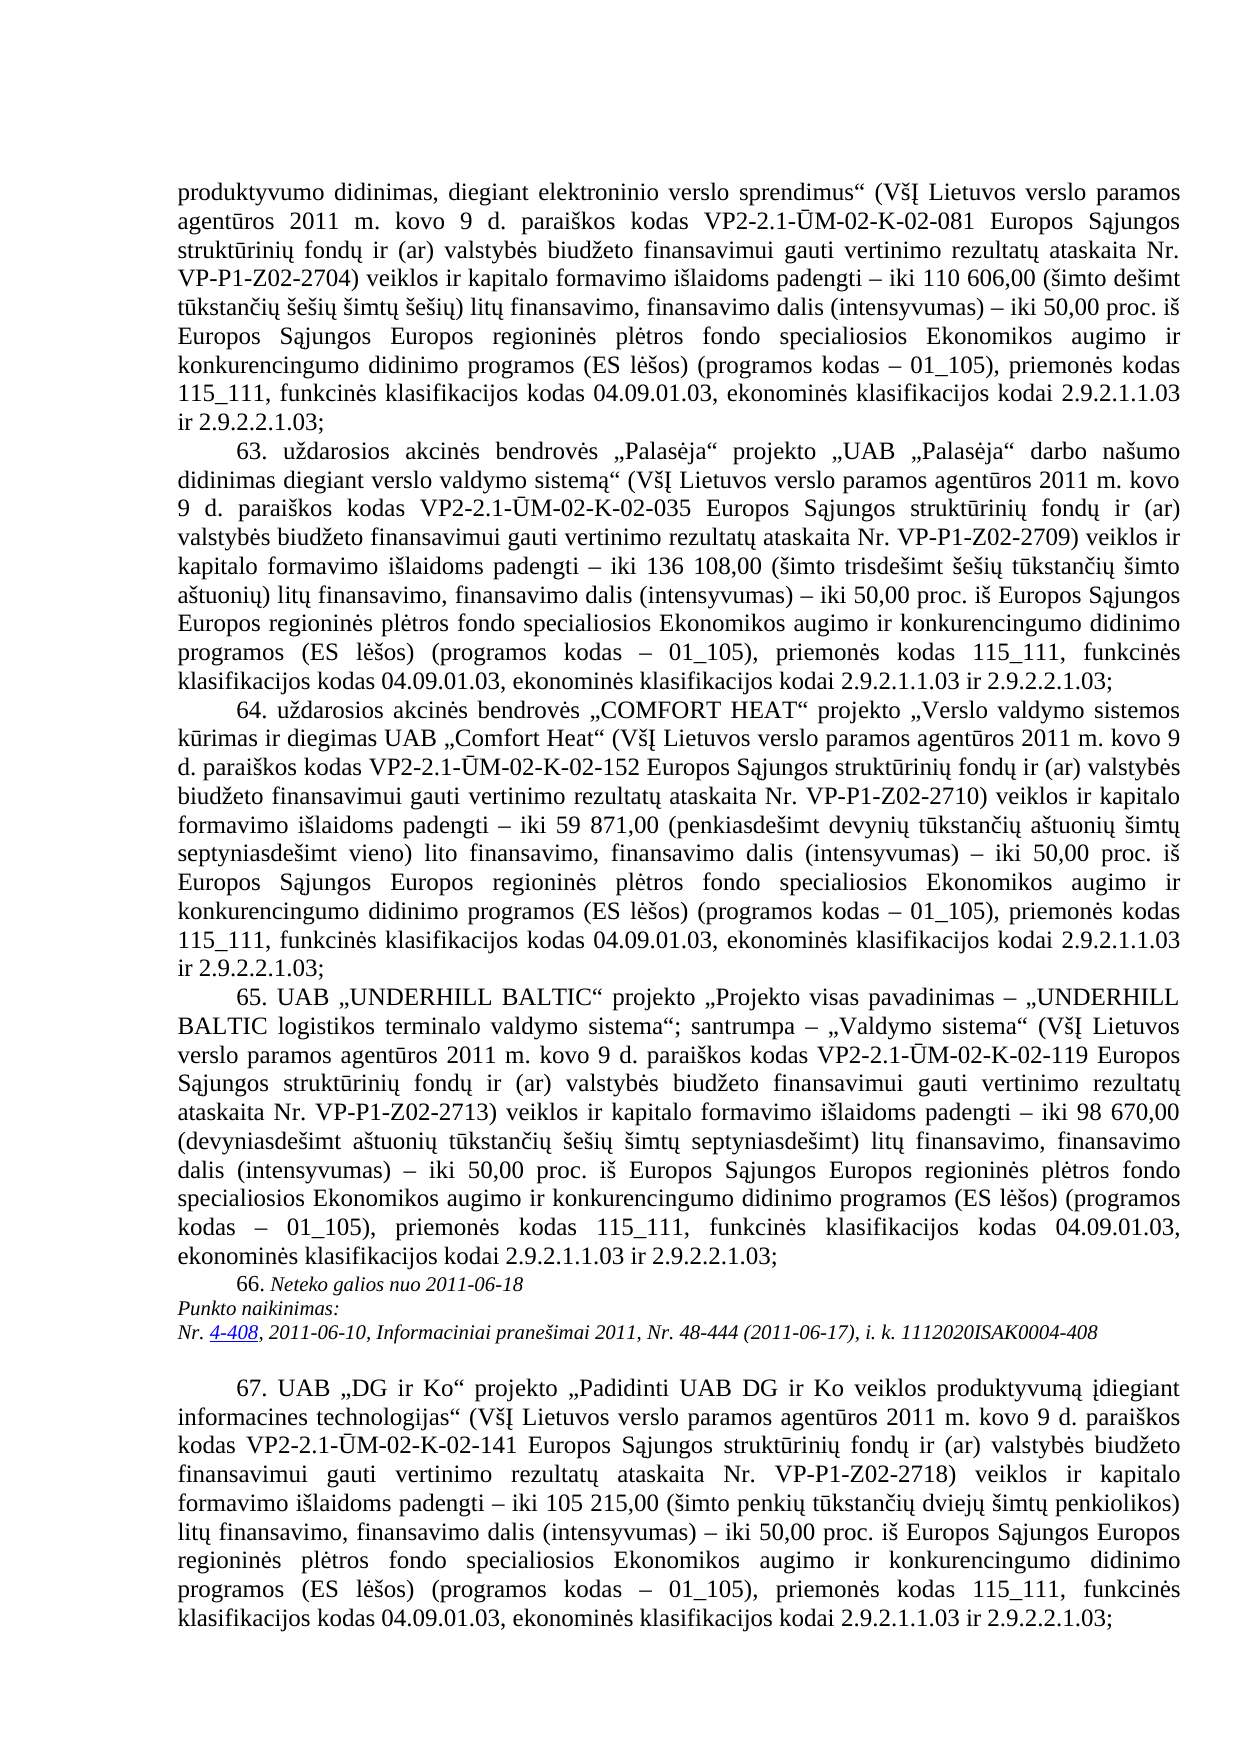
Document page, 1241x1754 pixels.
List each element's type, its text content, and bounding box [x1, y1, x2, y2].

text 65. UAB „UNDERHILL BALTIC“ projekto „Projekto visas pavadinimas – „UNDERHILL BALTIC logistikos terminalo valdymo sistema“; santrumpa – „Valdymo sistema“ (VšĮ Lietuvos verslo paramos agentūros 2011 m. kovo 9 d. paraiškos kodas VP2-2.1-ŪM-02-K-02-119 Europos Sąjungos struktūrinių fondų ir (ar) valstybės biudžeto finansavimui gauti vertinimo rezultatų ataskaita Nr. VP-P1-Z02-2713) veiklos ir kapitalo formavimo išlaidoms padengti – iki 98 670,00 (devyniasdešimt aštuonių tūkstančių šešių šimtų septyniasdešimt) litų finansavimo, finansavimo dalis (intensyvumas) – iki 50,00 proc. iš Europos Sąjungos Europos regioninės plėtros fondo specialiosios Ekonomikos augimo ir konkurencingumo didinimo programos (ES lėšos) (programos kodas – 01_105), priemonės kodas 115_111, funkcinės klasifikacijos kodas 04.09.01.03, ekonominės klasifikacijos kodai 2.9.2.1.1.03 ir 2.9.2.2.1.03; [177, 982, 1181, 1270]
text Punkto naikinimas: [177, 1296, 1181, 1320]
text 64. uždarosios akcinės bendrovės „COMFORT HEAT“ projekto „Verslo valdymo sistemos kūrimas ir diegimas UAB „Comfort Heat“ (VšĮ Lietuvos verslo paramos agentūros 2011 m. kovo 9 d. paraiškos kodas VP2-2.1-ŪM-02-K-02-152 Europos Sąjungos struktūrinių fondų ir (ar) valstybės biudžeto finansavimui gauti vertinimo rezultatų ataskaita Nr. VP-P1-Z02-2710) veiklos ir kapitalo formavimo išlaidoms padengti – iki 59 871,00 (penkiasdešimt devynių tūkstančių aštuonių šimtų septyniasdešimt vieno) lito finansavimo, finansavimo dalis (intensyvumas) – iki 50,00 proc. iš Europos Sąjungos Europos regioninės plėtros fondo specialiosios Ekonomikos augimo ir konkurencingumo didinimo programos (ES lėšos) (programos kodas – 01_105), priemonės kodas 115_111, funkcinės klasifikacijos kodas 04.09.01.03, ekonominės klasifikacijos kodai 2.9.2.1.1.03 ir 2.9.2.2.1.03; [177, 695, 1181, 982]
text Nr. 4-408, 2011-06-10, Informaciniai pranešimai 2011, Nr. 48-444 (2011-06-17), i. k. 1112020ISAK0004-408 [177, 1320, 1181, 1344]
text 63. uždarosios akcinės bendrovės „Palasėja“ projekto „UAB „Palasėja“ darbo našumo didinimas diegiant verslo valdymo sistemą“ (VšĮ Lietuvos verslo paramos agentūros 2011 m. kovo 9 d. paraiškos kodas VP2-2.1-ŪM-02-K-02-035 Europos Sąjungos struktūrinių fondų ir (ar) valstybės biudžeto finansavimui gauti vertinimo rezultatų ataskaita Nr. VP-P1-Z02-2709) veiklos ir kapitalo formavimo išlaidoms padengti – iki 136 108,00 (šimto trisdešimt šešių tūkstančių šimto aštuonių) litų finansavimo, finansavimo dalis (intensyvumas) – iki 50,00 proc. iš Europos Sąjungos Europos regioninės plėtros fondo specialiosios Ekonomikos augimo ir konkurencingumo didinimo programos (ES lėšos) (programos kodas – 01_105), priemonės kodas 115_111, funkcinės klasifikacijos kodas 04.09.01.03, ekonominės klasifikacijos kodai 2.9.2.1.1.03 ir 2.9.2.2.1.03; [177, 436, 1181, 695]
text produktyvumo didinimas, diegiant elektroninio verslo sprendimus“ (VšĮ Lietuvos verslo paramos agentūros 2011 m. kovo 9 d. paraiškos kodas VP2-2.1-ŪM-02-K-02-081 Europos Sąjungos struktūrinių fondų ir (ar) valstybės biudžeto finansavimui gauti vertinimo rezultatų ataskaita Nr. VP-P1-Z02-2704) veiklos ir kapitalo formavimo išlaidoms padengti – iki 110 606,00 (šimto dešimt tūkstančių šešių šimtų šešių) litų finansavimo, finansavimo dalis (intensyvumas) – iki 50,00 proc. iš Europos Sąjungos Europos regioninės plėtros fondo specialiosios Ekonomikos augimo ir konkurencingumo didinimo programos (ES lėšos) (programos kodas – 01_105), priemonės kodas 115_111, funkcinės klasifikacijos kodas 04.09.01.03, ekonominės klasifikacijos kodai 2.9.2.1.1.03 ir 2.9.2.2.1.03; [177, 177, 1181, 436]
text 67. UAB „DG ir Ko“ projekto „Padidinti UAB DG ir Ko veiklos produktyvumą įdiegiant informacines technologijas“ (VšĮ Lietuvos verslo paramos agentūros 2011 m. kovo 9 d. paraiškos kodas VP2-2.1-ŪM-02-K-02-141 Europos Sąjungos struktūrinių fondų ir (ar) valstybės biudžeto finansavimui gauti vertinimo rezultatų ataskaita Nr. VP-P1-Z02-2718) veiklos ir kapitalo formavimo išlaidoms padengti – iki 105 215,00 (šimto penkių tūkstančių dviejų šimtų penkiolikos) litų finansavimo, finansavimo dalis (intensyvumas) – iki 50,00 proc. iš Europos Sąjungos Europos regioninės plėtros fondo specialiosios Ekonomikos augimo ir konkurencingumo didinimo programos (ES lėšos) (programos kodas – 01_105), priemonės kodas 115_111, funkcinės klasifikacijos kodas 04.09.01.03, ekonominės klasifikacijos kodai 2.9.2.1.1.03 ir 2.9.2.2.1.03; [177, 1373, 1181, 1632]
text 66. Neteko galios nuo 2011-06-18 [177, 1270, 1181, 1296]
